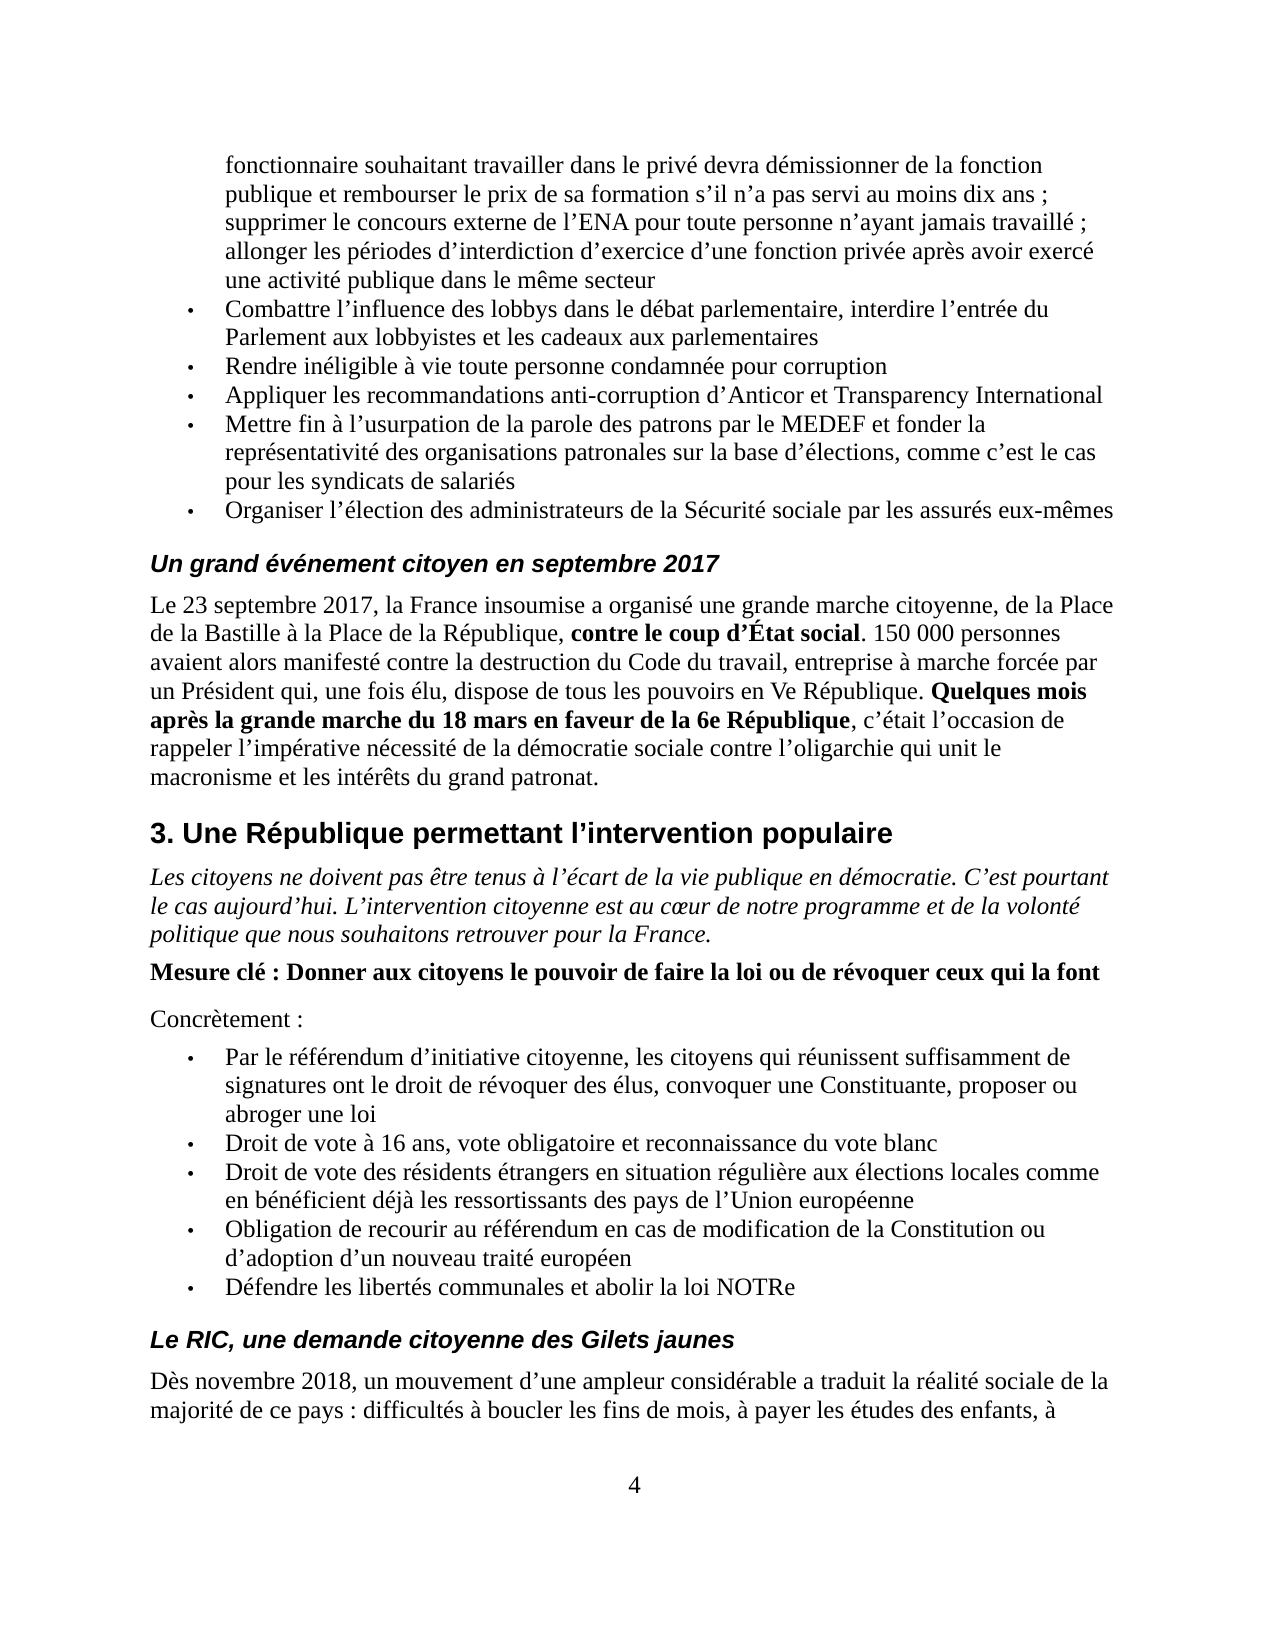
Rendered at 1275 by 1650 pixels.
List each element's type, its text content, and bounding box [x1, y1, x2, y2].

subtitle 3. Une République permettant l’intervention populaire [150, 816, 1125, 849]
text Dès novembre 2018, un mouvement d’une ampleur considérable a traduit la réalité sociale de la majorité de ce pays : difficultés à boucler les fins de mois, à payer les études des enfants, à [150, 1366, 1125, 1424]
list Droit de vote des résidents étrangers en situation régulière aux élections locales comme en bénéficient déjà les ressortissants des pays de l’Union européenne [187, 1157, 1125, 1214]
list Appliquer les recommandations anti-corruption d’Anticor et Transparency International [187, 380, 1125, 409]
list Par le référendum d’initiative citoyenne, les citoyens qui réunissent suffisamment de signatures ont le droit de révoquer des élus, convoquer une Constituante, proposer ou abroger une loi [187, 1042, 1125, 1128]
text Le 23 septembre 2017, la France insoumise a organisé une grande marche citoyenne, de la Place de la Bastille à la Place de la République, contre le coup d’État social. 150 000 personnes avaient alors manifesté contre la destruction du Code du travail, entreprise à marche forcée par un Président qui, une fois élu, dispose de tous les pouvoirs en Ve République. Quelques mois après la grande marche du 18 mars en faveur de la 6e République, c’était l’occasion de rappeler l’impérative nécessité de la démocratie sociale contre l’oligarchie qui unit le macronisme et les intérêts du grand patronat. [150, 590, 1125, 791]
list Droit de vote à 16 ans, vote obligatoire et reconnaissance du vote blanc [187, 1128, 1125, 1157]
list Mettre fin à l’usurpation de la parole des patrons par le MEDEF et fonder la représentativité des organisations patronales sur la base d’élections, comme c’est le cas pour les syndicats de salariés [187, 409, 1125, 495]
list Combattre l’influence des lobbys dans le débat parlementaire, interdire l’entrée du Parlement aux lobbyistes et les cadeaux aux parlementaires [187, 294, 1125, 351]
text Les citoyens ne doivent pas être tenus à l’écart de la vie publique en démocratie. C’est pourtant le cas aujourd’hui. L’intervention citoyenne est au cœur de notre programme et de la volonté politique que nous souhaitons retrouver pour la France. [150, 862, 1125, 948]
list Organiser l’élection des administrateurs de la Sécurité sociale par les assurés eux-mêmes [187, 495, 1125, 524]
list Rendre inéligible à vie toute personne condamnée pour corruption [187, 351, 1125, 380]
text Mesure clé : Donner aux citoyens le pouvoir de faire la loi ou de révoquer ceux qui la font [150, 957, 1125, 986]
list Défendre les libertés communales et abolir la loi NOTRe [187, 1272, 1125, 1300]
list Obligation de recourir au référendum en cas de modification de la Constitution ou d’adoption d’un nouveau traité européen [187, 1214, 1125, 1272]
list fonctionnaire souhaitant travailler dans le privé devra démissionner de la fonction publique et rembourser le prix de sa formation s’il n’a pas servi au moins dix ans ; supprimer le concours externe de l’ENA pour toute personne n’ayant jamais travaillé ; allonger les périodes d’interdiction d’exercice d’une fonction privée après avoir exercé une activité publique dans le même secteur [187, 150, 1125, 294]
subtitle Un grand événement citoyen en septembre 2017 [150, 549, 1125, 577]
subtitle Le RIC, une demande citoyenne des Gilets jaunes [150, 1325, 1125, 1354]
text Concrètement : [150, 1004, 1125, 1033]
